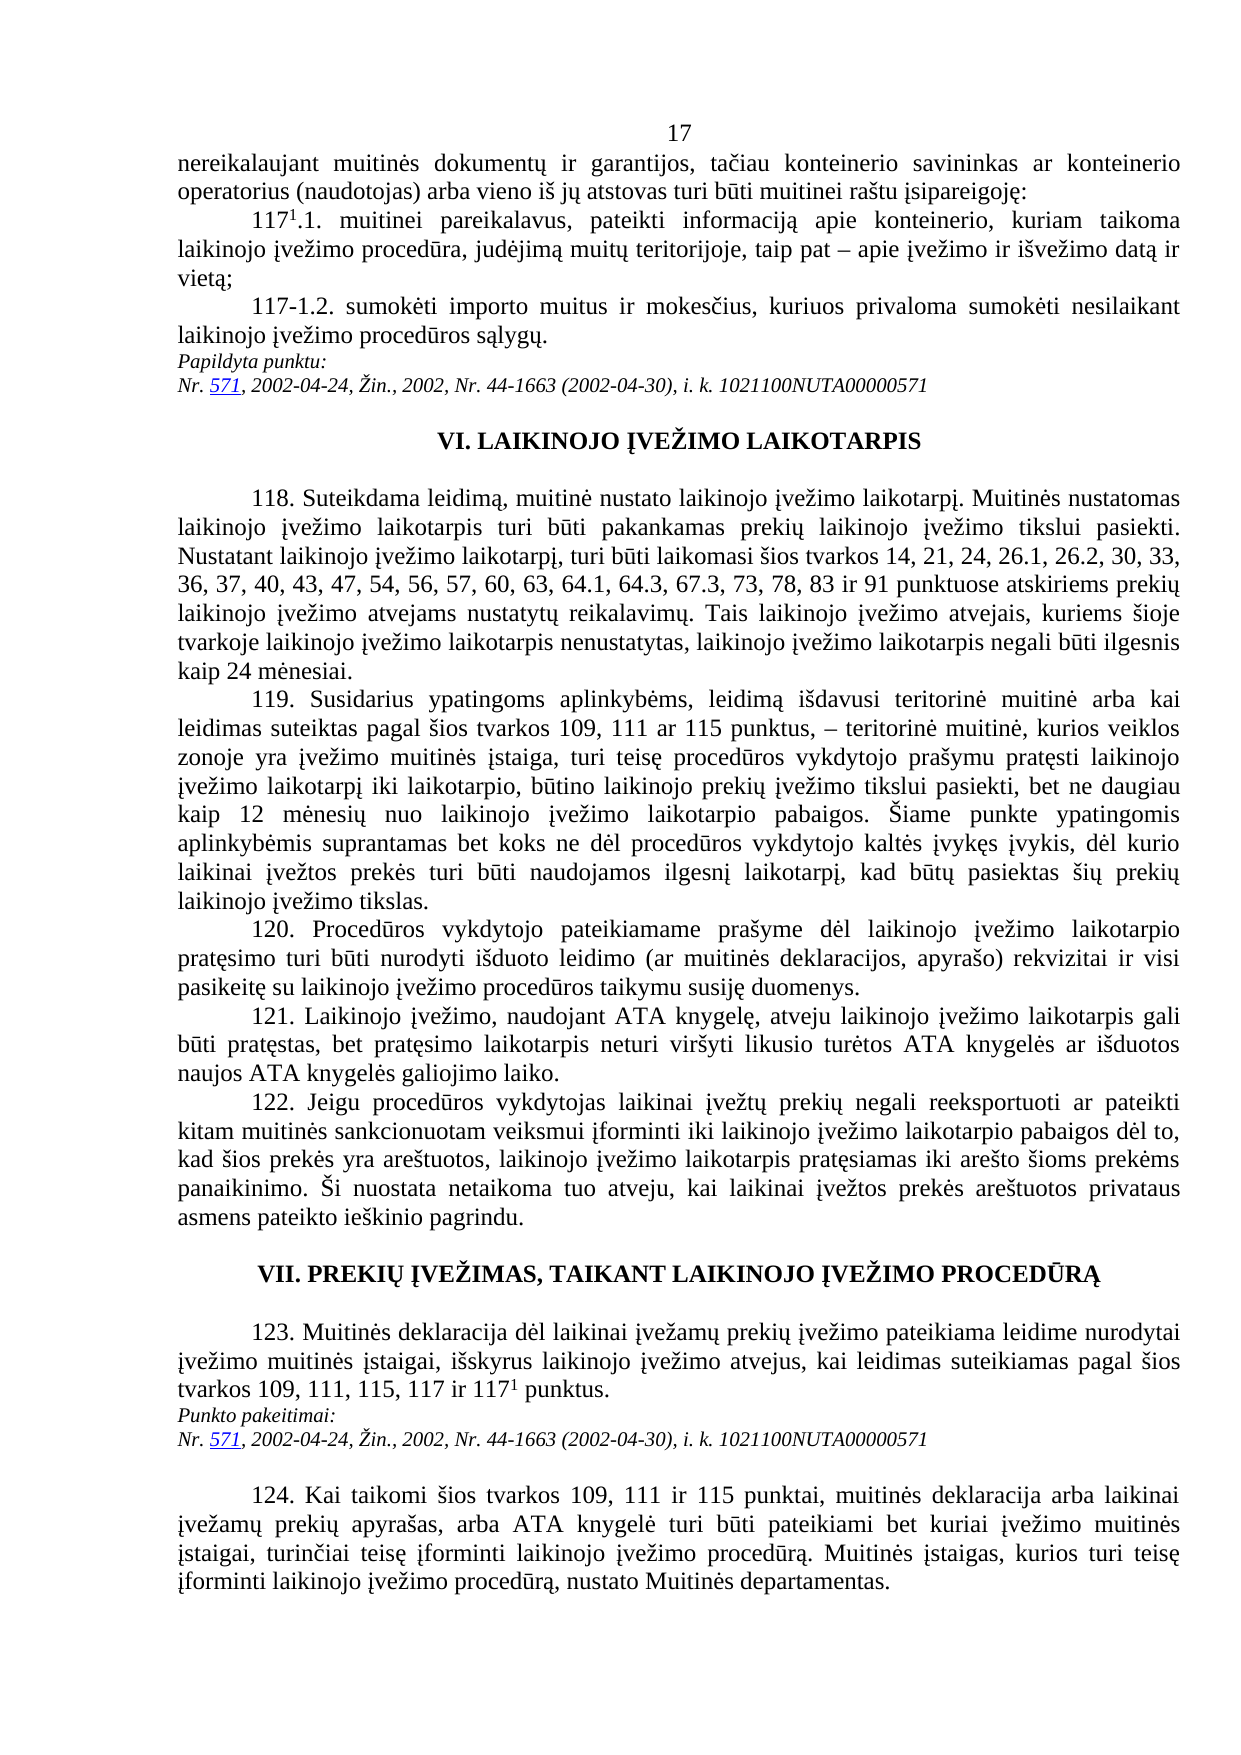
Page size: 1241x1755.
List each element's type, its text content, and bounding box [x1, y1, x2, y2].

text 120. Procedūros vykdytojo pateikiamame prašyme dėl laikinojo įvežimo laikotarpio pratęsimo turi būti nurodyti išduoto leidimo (ar muitinės deklaracijos, apyrašo) rekvizitai ir visi pasikeitę su laikinojo įvežimo procedūros taikymu susiję duomenys. [177, 914, 1181, 1001]
text nereikalaujant muitinės dokumentų ir garantijos, tačiau konteinerio savininkas ar konteinerio operatorius (naudotojas) arba vieno iš jų atstovas turi būti muitinei raštu įsipareigoję: [177, 148, 1181, 205]
text Nr. 571, 2002-04-24, Žin., 2002, Nr. 44-1663 (2002-04-30), i. k. 1021100NUTA00000571 [177, 373, 1181, 397]
text Punkto pakeitimai: [177, 1403, 1181, 1427]
text 117-1.2. sumokėti importo muitus ir mokesčius, kuriuos privaloma sumokėti nesilaikant laikinojo įvežimo procedūros sąlygų. [177, 291, 1181, 349]
text Nr. 571, 2002-04-24, Žin., 2002, Nr. 44-1663 (2002-04-30), i. k. 1021100NUTA00000571 [177, 1427, 1181, 1451]
text 124. Kai taikomi šios tvarkos 109, 111 ir 115 punktai, muitinės deklaracija arba laikinai įvežamų prekių apyrašas, arba ATA knygelė turi būti pateikiami bet kuriai įvežimo muitinės įstaigai, turinčiai teisę įforminti laikinojo įvežimo procedūrą. Muitinės įstaigas, kurios turi teisę įforminti laikinojo įvežimo procedūrą, nustato Muitinės departamentas. [177, 1480, 1181, 1595]
text Papildyta punktu: [177, 349, 1181, 373]
text 122. Jeigu procedūros vykdytojas laikinai įvežtų prekių negali reeksportuoti ar pateikti kitam muitinės sankcionuotam veiksmui įforminti iki laikinojo įvežimo laikotarpio pabaigos dėl to, kad šios prekės yra areštuotos, laikinojo įvežimo laikotarpis pratęsiamas iki arešto šioms prekėms panaikinimo. Ši nuostata netaikoma tuo atveju, kai laikinai įvežtos prekės areštuotos privataus asmens pateikto ieškinio pagrindu. [177, 1087, 1181, 1231]
text VI. LAIKINOJO ĮVEŽIMO LAIKOTARPIS [177, 426, 1181, 454]
text 121. Laikinojo įvežimo, naudojant ATA knygelę, atveju laikinojo įvežimo laikotarpis gali būti pratęstas, bet pratęsimo laikotarpis neturi viršyti likusio turėtos ATA knygelės ar išduotos naujos ATA knygelės galiojimo laiko. [177, 1001, 1181, 1087]
text 1171.1. muitinei pareikalavus, pateikti informaciją apie konteinerio, kuriam taikoma laikinojo įvežimo procedūra, judėjimą muitų teritorijoje, taip pat – apie įvežimo ir išvežimo datą ir vietą; [177, 205, 1181, 291]
text VII. PREKIŲ ĮVEŽIMAS, TAIKANT LAIKINOJO ĮVEŽIMO PROCEDŪRĄ [177, 1259, 1181, 1288]
text 119. Susidarius ypatingoms aplinkybėms, leidimą išdavusi teritorinė muitinė arba kai leidimas suteiktas pagal šios tvarkos 109, 111 ar 115 punktus, – teritorinė muitinė, kurios veiklos zonoje yra įvežimo muitinės įstaiga, turi teisę procedūros vykdytojo prašymu pratęsti laikinojo įvežimo laikotarpį iki laikotarpio, būtino laikinojo prekių įvežimo tikslui pasiekti, bet ne daugiau kaip 12 mėnesių nuo laikinojo įvežimo laikotarpio pabaigos. Šiame punkte ypatingomis aplinkybėmis suprantamas bet koks ne dėl procedūros vykdytojo kaltės įvykęs įvykis, dėl kurio laikinai įvežtos prekės turi būti naudojamos ilgesnį laikotarpį, kad būtų pasiektas šių prekių laikinojo įvežimo tikslas. [177, 684, 1181, 914]
text 123. Muitinės deklaracija dėl laikinai įvežamų prekių įvežimo pateikiama leidime nurodytai įvežimo muitinės įstaigai, išskyrus laikinojo įvežimo atvejus, kai leidimas suteikiamas pagal šios tvarkos 109, 111, 115, 117 ir 1171 punktus. [177, 1317, 1181, 1403]
text 118. Suteikdama leidimą, muitinė nustato laikinojo įvežimo laikotarpį. Muitinės nustatomas laikinojo įvežimo laikotarpis turi būti pakankamas prekių laikinojo įvežimo tikslui pasiekti. Nustatant laikinojo įvežimo laikotarpį, turi būti laikomasi šios tvarkos 14, 21, 24, 26.1, 26.2, 30, 33, 36, 37, 40, 43, 47, 54, 56, 57, 60, 63, 64.1, 64.3, 67.3, 73, 78, 83 ir 91 punktuose atskiriems prekių laikinojo įvežimo atvejams nustatytų reikalavimų. Tais laikinojo įvežimo atvejais, kuriems šioje tvarkoje laikinojo įvežimo laikotarpis nenustatytas, laikinojo įvežimo laikotarpis negali būti ilgesnis kaip 24 mėnesiai. [177, 483, 1181, 684]
